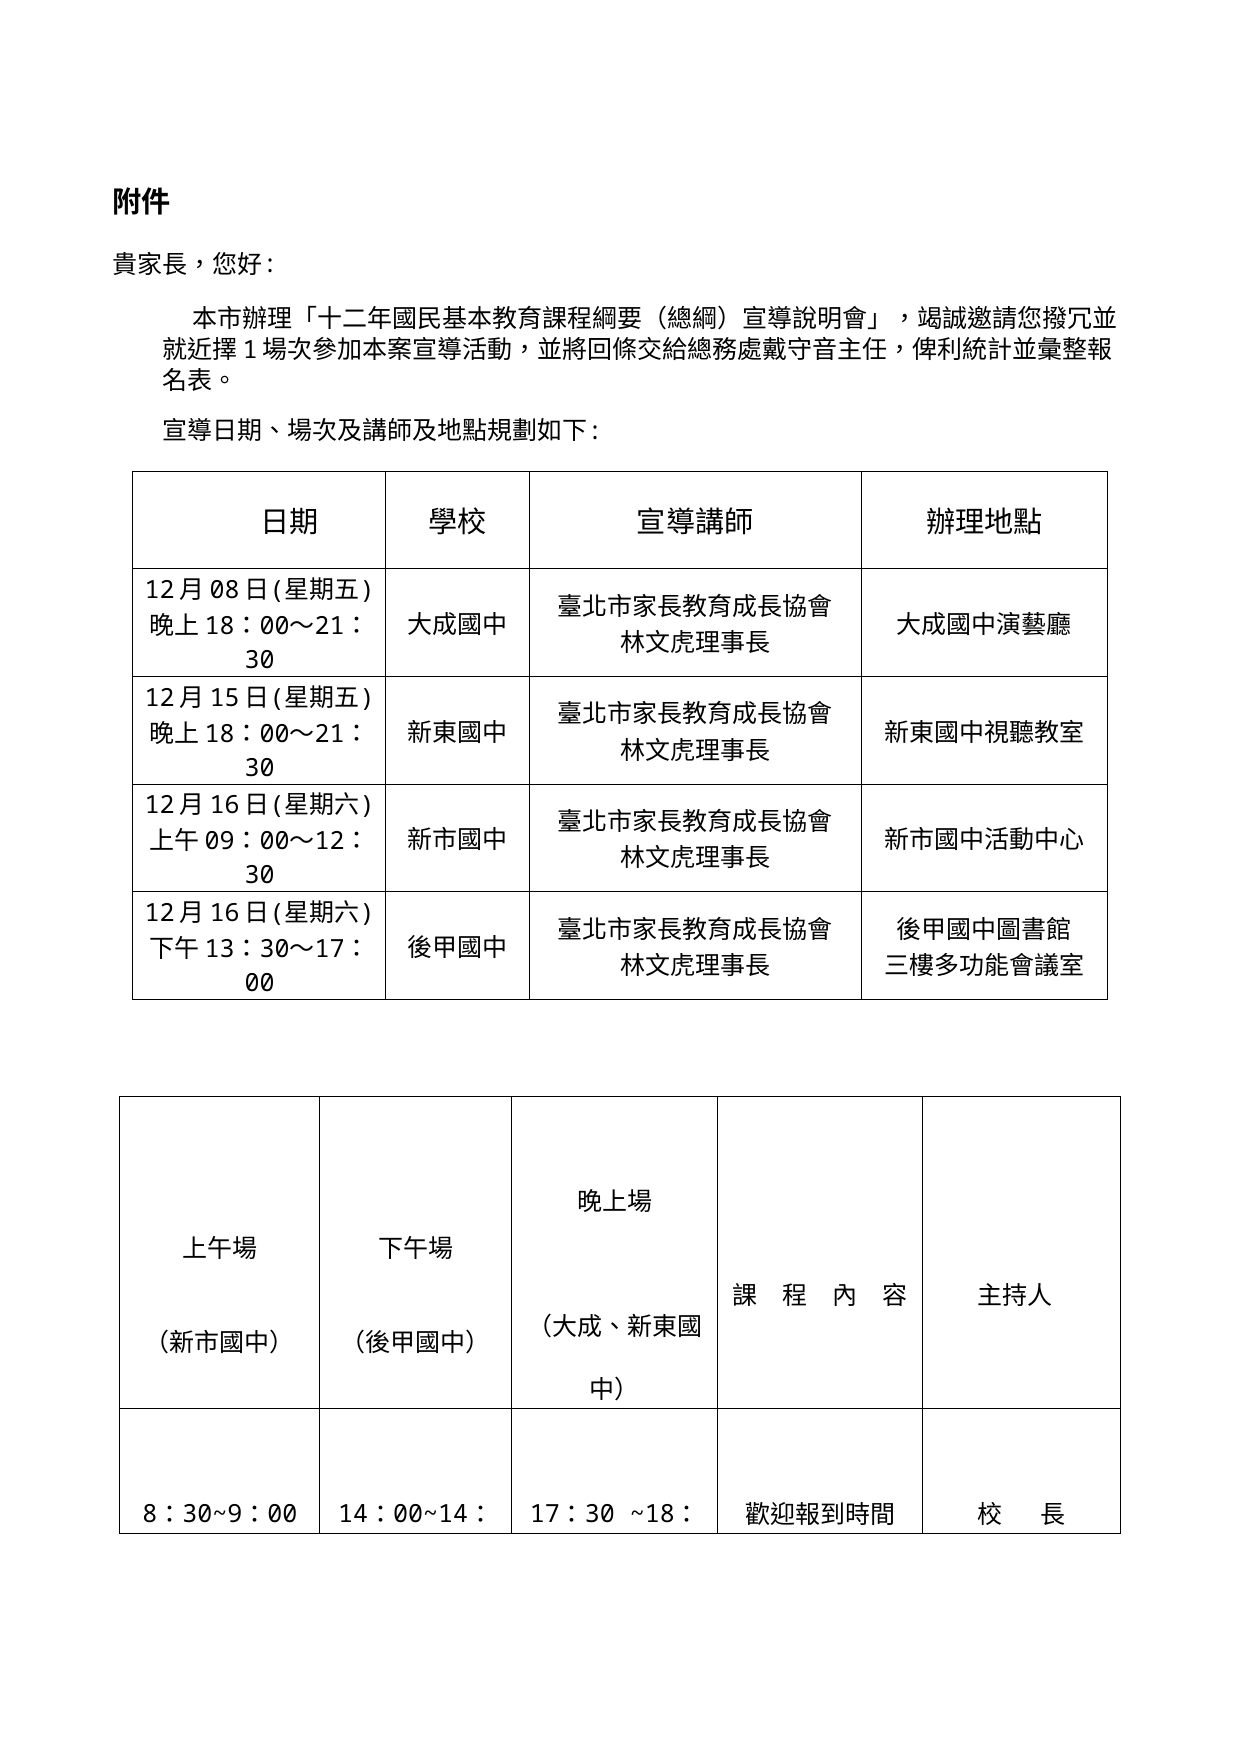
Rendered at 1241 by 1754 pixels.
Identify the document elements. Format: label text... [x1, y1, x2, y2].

table_header 上午場 （新市國中） [120, 1097, 319, 1408]
table_cell 大成國中 [386, 569, 529, 676]
text 附件 [112, 158, 1128, 221]
table_cell 8：30~9：00 [120, 1409, 319, 1533]
table_cell 臺北市家長教育成長協會 林文虎理事長 [530, 892, 861, 999]
table_header 課 程 內 容 [718, 1097, 922, 1408]
table_cell 後甲國中 [386, 892, 529, 999]
table_cell 大成國中演藝廳 [862, 569, 1107, 676]
table_cell 臺北市家長教育成長協會 林文虎理事長 [530, 785, 861, 891]
table_cell 校 長 [923, 1409, 1120, 1533]
table_cell 新東國中 [386, 677, 529, 783]
table_cell 12月08日(星期五) 晚上18：00～21：30 [133, 569, 385, 676]
table_cell 新市國中 [386, 785, 529, 891]
text 貴家長，您好: [112, 221, 1128, 283]
table_header 日期 [133, 472, 385, 568]
table_header 宣導講師 [530, 472, 861, 568]
table_header 辦理地點 [862, 472, 1107, 568]
table_header 下午場 （後甲國中） [320, 1097, 511, 1408]
table_cell 12月16日(星期六) 下午13：30～17：00 [133, 892, 385, 999]
table_cell 臺北市家長教育成長協會 林文虎理事長 [530, 677, 861, 783]
table_header 學校 [386, 472, 529, 568]
table_cell 12月16日(星期六) 上午09：00～12：30 [133, 785, 385, 891]
table_cell 14：00~14： [320, 1409, 511, 1533]
text 宣導日期、場次及講師及地點規劃如下: [162, 414, 1128, 446]
table_header 主持人 [923, 1097, 1120, 1408]
table_cell 後甲國中圖書館 三樓多功能會議室 [862, 892, 1107, 999]
table_cell 新市國中活動中心 [862, 785, 1107, 891]
table_cell 歡迎報到時間 [718, 1409, 922, 1533]
table_cell 新東國中視聽教室 [862, 677, 1107, 783]
table_cell 12月15日(星期五) 晚上18：00～21：30 [133, 677, 385, 783]
table_cell 臺北市家長教育成長協會 林文虎理事長 [530, 569, 861, 676]
table_cell 17：30 ~18： [512, 1409, 717, 1533]
table_header 晚上場 （大成、新東國中） [512, 1097, 717, 1408]
text 本市辦理「十二年國民基本教育課程綱要（總綱）宣導說明會」，竭誠邀請您撥冗並就近擇1場次參加本案宣導活動，並將回條交給總務處戴守音主任，俾利統計並彙整報名表。 [162, 302, 1128, 396]
